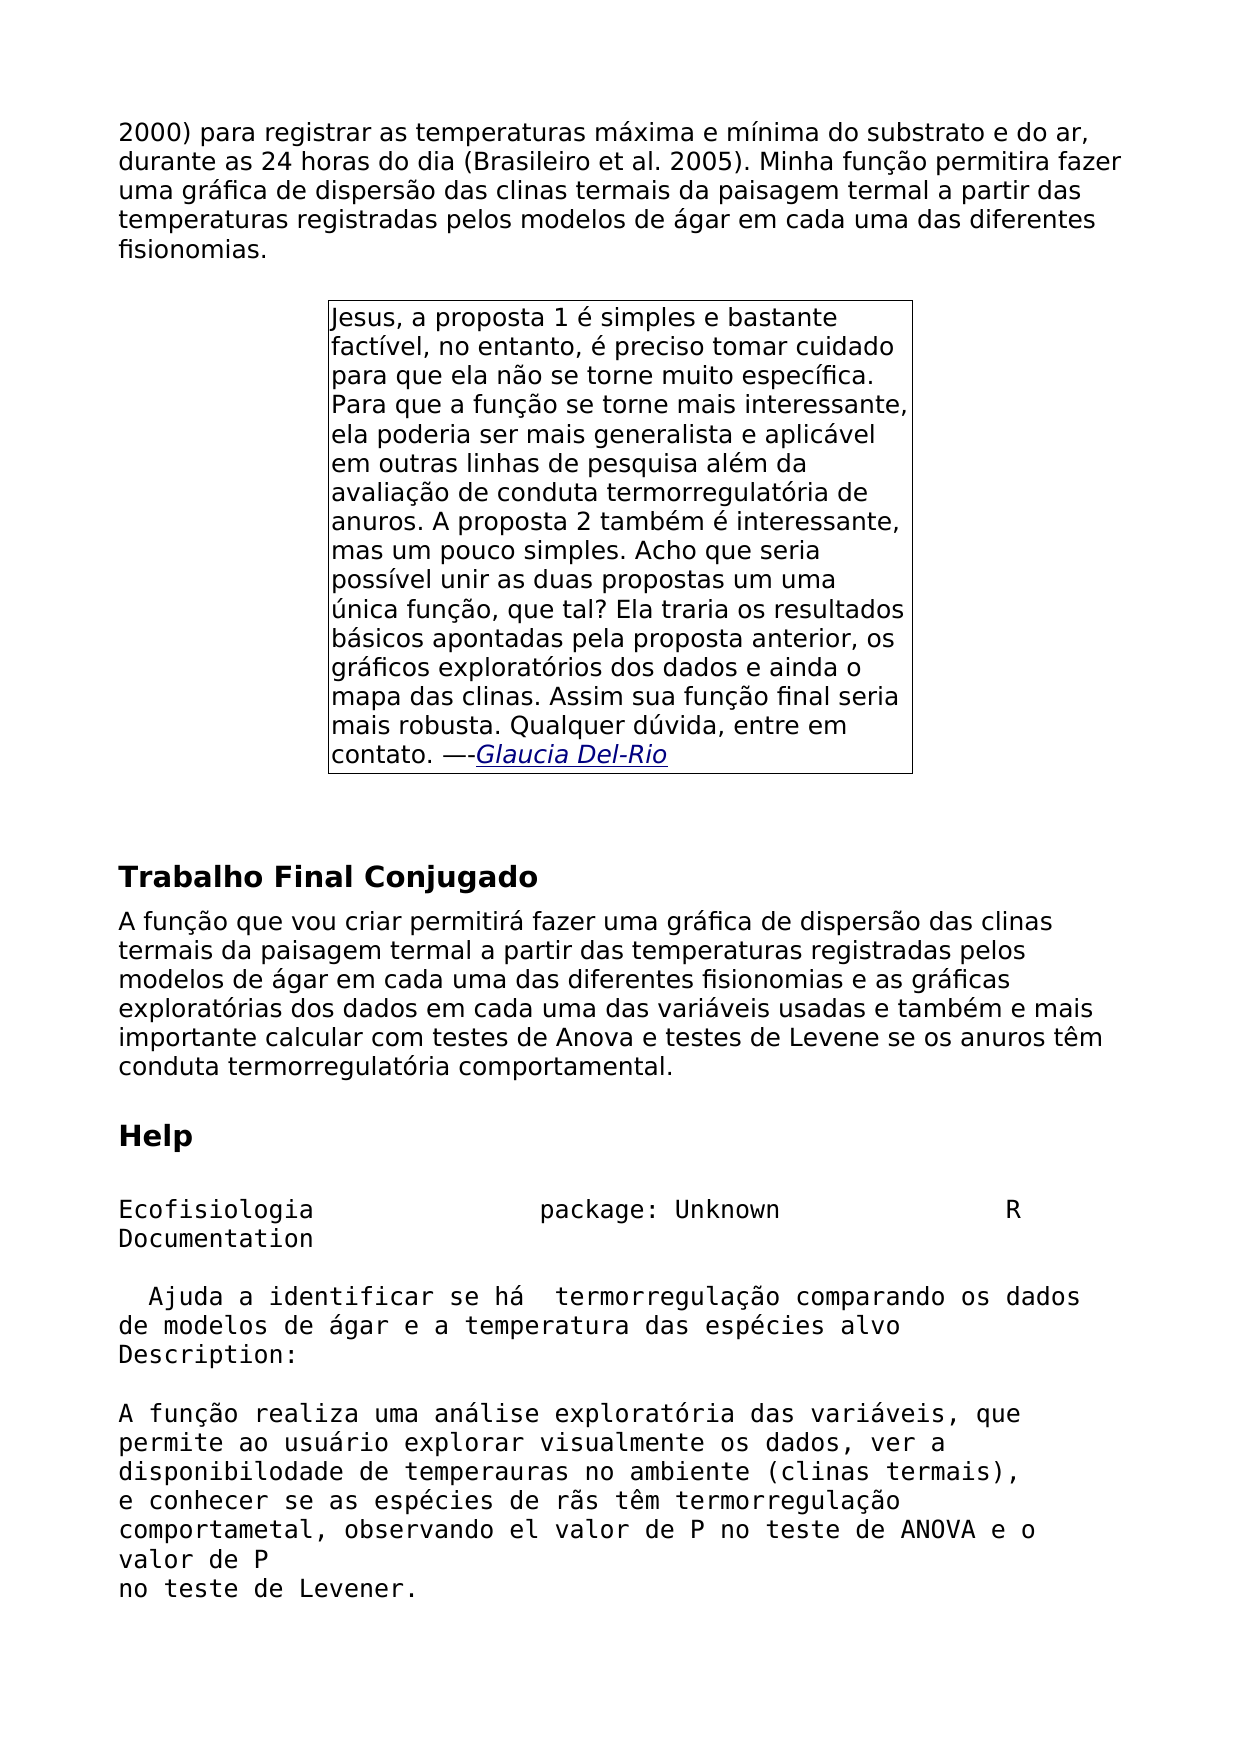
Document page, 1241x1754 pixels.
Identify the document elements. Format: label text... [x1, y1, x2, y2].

text Ecofisiologia package: Unknown R Documentation Ajuda a identificar se há termorregulação comparando os dados de modelos de ágar e a temperatura das espécies alvo Description: A função realiza uma análise exploratória das variáveis, que permite ao usuário explorar visualmente os dados, ver a disponibilodade de temperauras no ambiente (clinas termais), e conhecer se as espécies de rãs têm termorregulação comportametal, observando el valor de P no teste de ANOVA e o valor de P no teste de Levener. [118, 1166, 1122, 1632]
text 2000) para registrar as temperaturas máxima e mínima do substrato e do ar, durante as 24 horas do dia (Brasileiro et al. 2005). Minha função permitira fazer uma gráfica de dispersão das clinas termais da paisagem termal a partir das temperaturas registradas pelos modelos de ágar em cada uma das diferentes fisionomias. [118, 118, 1122, 264]
subtitle Help [118, 1119, 1122, 1153]
text A função que vou criar permitirá fazer uma gráfica de dispersão das clinas termais da paisagem termal a partir das temperaturas registradas pelos modelos de ágar em cada uma das diferentes fisionomias e as gráficas exploratórias dos dados em cada uma das variáveis usadas e também e mais importante calcular com testes de Anova e testes de Levene se os anuros têm conduta termorregulatória comportamental. [118, 907, 1122, 1082]
subtitle Trabalho Final Conjugado [118, 860, 1122, 894]
table_header Jesus, a proposta 1 é simples e bastante factível, no entanto, é preciso tomar cuidado para que ela não se torne muito específica. Para que a função se torne mais interessante, ela poderia ser mais generalista e aplicável em outras linhas de pesquisa além da avaliação de conduta termorregulatória de anuros. A proposta 2 também é interessante, mas um pouco simples. Acho que seria possível unir as duas propostas um uma única função, que tal? Ela traria os resultados básicos apontadas pela proposta anterior, os gráficos exploratórios dos dados e ainda o mapa das clinas. Assim sua função final seria mais robusta. Qualquer dúvida, entre em contato. —-Glaucia Del-Rio [329, 301, 912, 773]
